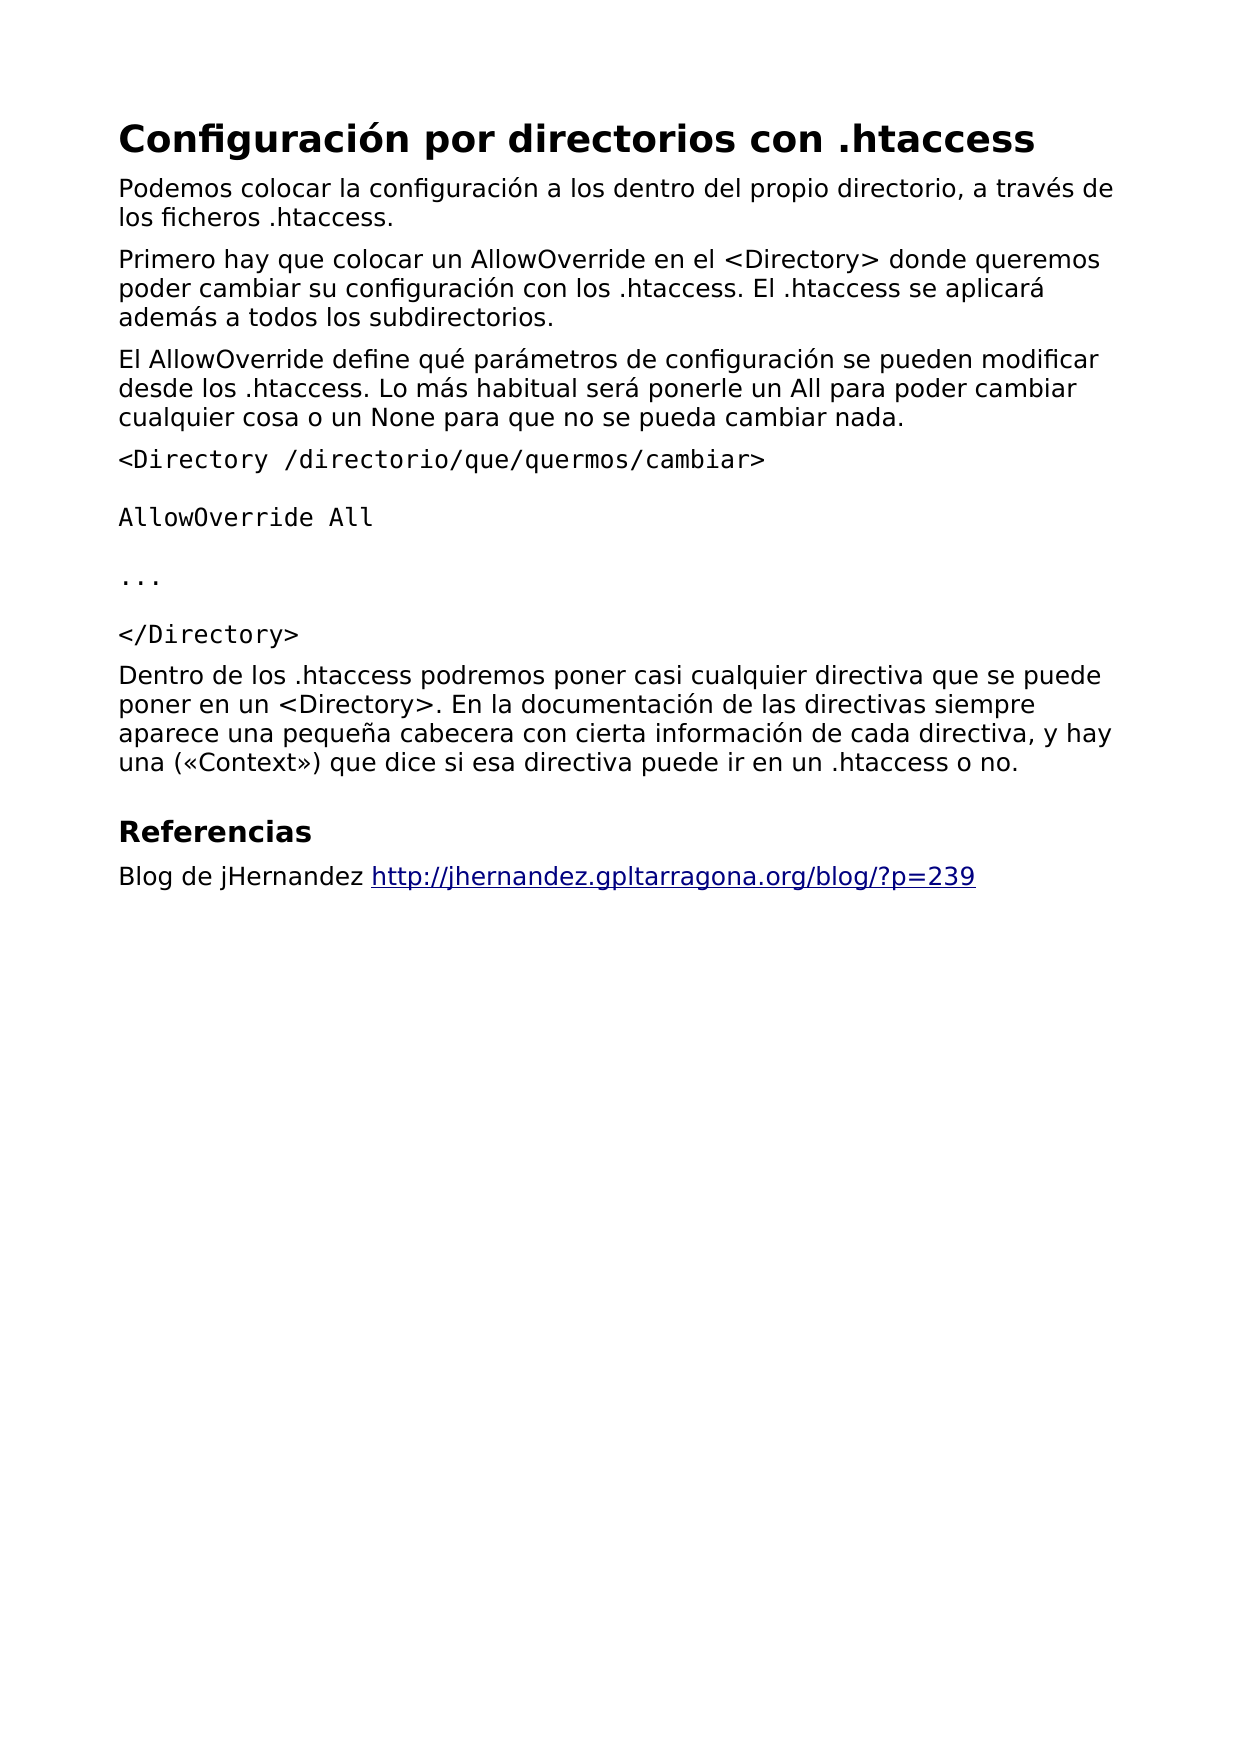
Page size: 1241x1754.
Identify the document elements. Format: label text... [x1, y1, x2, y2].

text Blog de jHernandez http://jhernandez.gpltarragona.org/blog/?p=239 [118, 862, 1122, 891]
text Primero hay que colocar un AllowOverride en el <Directory> donde queremos poder cambiar su configuración con los .htaccess. El .htaccess se aplicará además a todos los subdirectorios. [118, 245, 1122, 333]
text Podemos colocar la configuración a los dentro del propio directorio, a través de los ficheros .htaccess. [118, 174, 1122, 233]
subtitle Referencias [118, 815, 1122, 849]
text Dentro de los .htaccess podremos poner casi cualquier directiva que se puede poner en un <Directory>. En la documentación de las directivas siempre aparece una pequeña cabecera con cierta información de cada directiva, y hay una («Context») que dice si esa directiva puede ir en un .htaccess o no. [118, 661, 1122, 778]
subtitle Configuración por directorios con .htaccess [118, 118, 1122, 162]
text El AllowOverride define qué parámetros de configuración se pueden modificar desde los .htaccess. Lo más habitual será ponerle un All para poder cambiar cualquier cosa o un None para que no se pueda cambiar nada. [118, 345, 1122, 433]
text <Directory /directorio/que/quermos/cambiar> AllowOverride All ... </Directory> [118, 445, 1122, 649]
